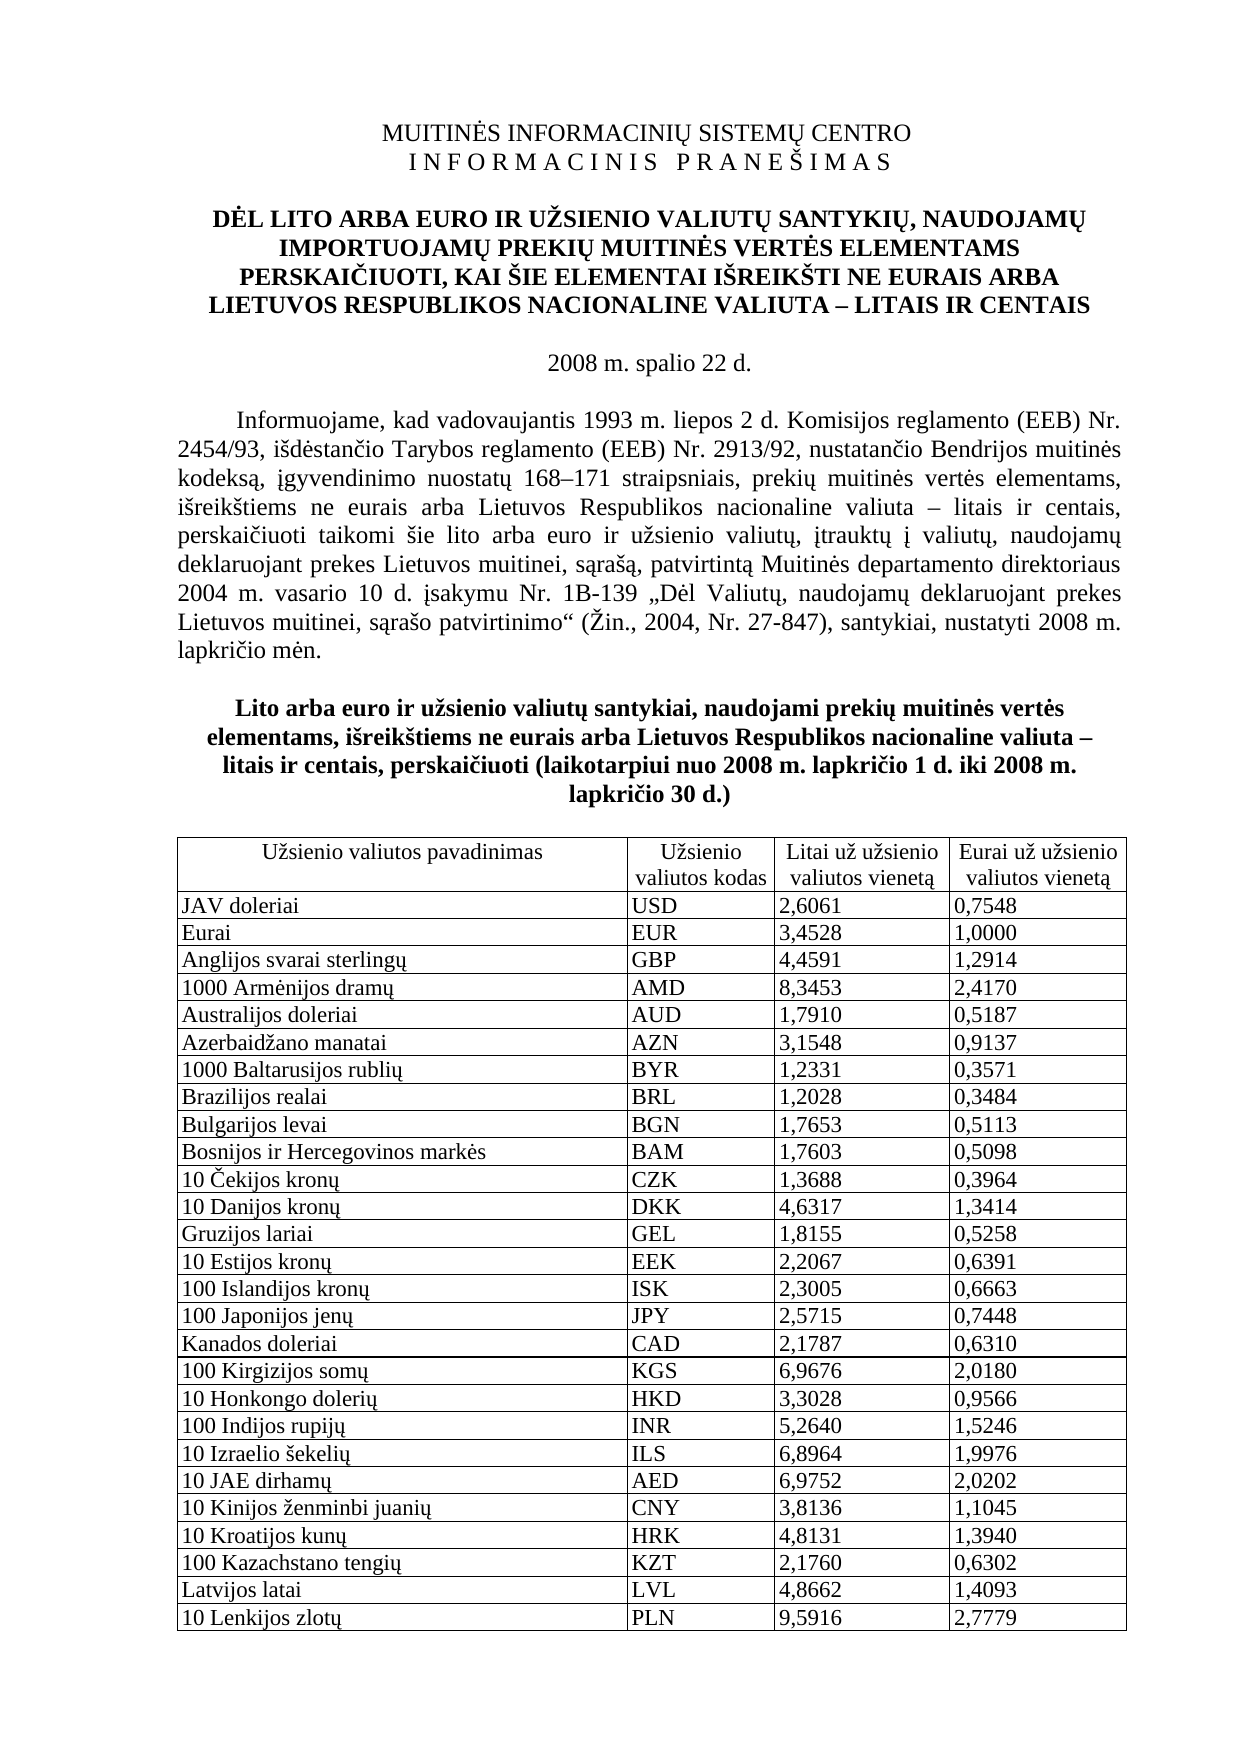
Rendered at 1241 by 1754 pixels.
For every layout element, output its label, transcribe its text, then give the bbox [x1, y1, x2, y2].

text Lito arba euro ir užsienio valiutų santykiai, naudojami prekių muitinės vertės elementams, išreikštiems ne eurais arba Lietuvos Respublikos nacionaline valiuta – litais ir centais, perskaičiuoti (laikotarpiui nuo 2008 m. lapkričio 1 d. iki 2008 m. lapkričio 30 d.) [177, 693, 1122, 808]
table_header Užsienio valiutos pavadinimas [178, 838, 627, 891]
text 2008 m. spalio 22 d. [177, 348, 1122, 377]
text DĖL LITO ARBA EURO IR UŽSIENIO VALIUTŲ SANTYKIŲ, NAUDOJAMŲ IMPORTUOJAMŲ PREKIŲ MUITINĖS VERTĖS ELEMENTAMS PERSKAIČIUOTI, KAI ŠIE ELEMENTAI IŠREIKŠTI NE EURAIS ARBA LIETUVOS RESPUBLIKOS NACIONALINE VALIUTA – LITAIS IR CENTAIS [177, 204, 1122, 319]
text MUITINĖS INFORMACINIŲ SISTEMŲ CENTRO [177, 118, 1122, 147]
text Informuojame, kad vadovaujantis 1993 m. liepos 2 d. Komisijos reglamento (EEB) Nr. 2454/93, išdėstančio Tarybos reglamento (EEB) Nr. 2913/92, nustatančio Bendrijos muitinės kodeksą, įgyvendinimo nuostatų 168–171 straipsniais, prekių muitinės vertės elementams, išreikštiems ne eurais arba Lietuvos Respublikos nacionaline valiuta – litais ir centais, perskaičiuoti taikomi šie lito arba euro ir užsienio valiutų, įtrauktų į valiutų, naudojamų deklaruojant prekes Lietuvos muitinei, sąrašą, patvirtintą Muitinės departamento direktoriaus 2004 m. vasario 10 d. įsakymu Nr. 1B-139 „Dėl Valiutų, naudojamų deklaruojant prekes Lietuvos muitinei, sąrašo patvirtinimo“ (Žin., 2004, Nr. 27-847), santykiai, nustatyti 2008 m. lapkričio mėn. [177, 406, 1122, 664]
table_cell Eurai [623, 919, 627, 945]
text INFORMACINIS PRANEŠIMAS [177, 147, 1122, 176]
